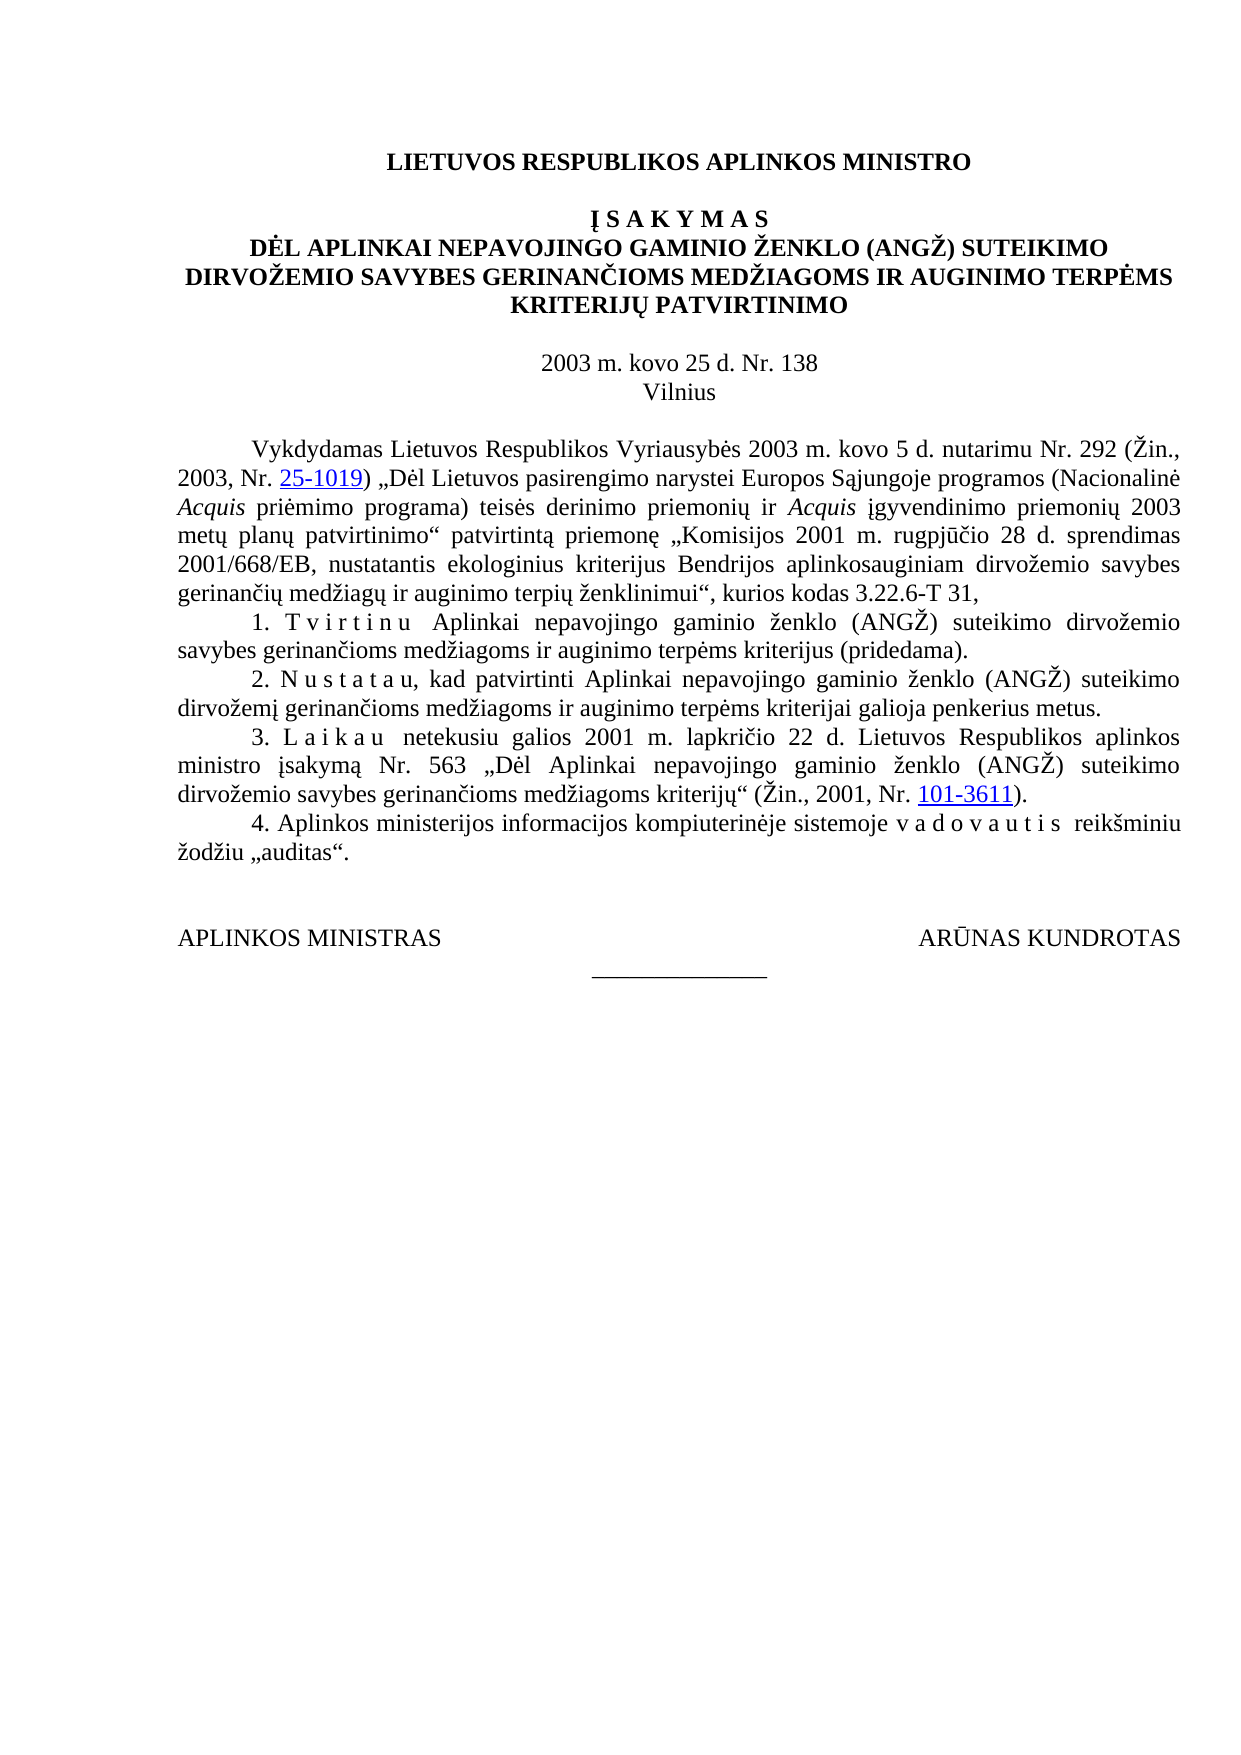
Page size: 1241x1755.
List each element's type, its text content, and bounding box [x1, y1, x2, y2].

text 2003 m. kovo 25 d. Nr. 138 [177, 348, 1181, 377]
text DĖL APLINKAI NEPAVOJINGO GAMINIO ŽENKLO (ANGŽ) SUTEIKIMO dirvožemio savybes gerinančioms medžiagoms ir auginimo terpėms kriterijŲ patvirtinimo [177, 233, 1181, 319]
text APLINKOS MINISTRAS ARŪNAS KUNDROTAS [177, 923, 1181, 952]
text 3. Laikau netekusiu galios 2001 m. lapkričio 22 d. Lietuvos Respublikos aplinkos ministro įsakymą Nr. 563 „Dėl Aplinkai nepavojingo gaminio ženklo (ANGŽ) suteikimo dirvožemio savybes gerinančioms medžiagoms kriterijų“ (Žin., 2001, Nr. 101-3611). [177, 722, 1181, 808]
text 4. Aplinkos ministerijos informacijos kompiuterinėje sistemoje vadovautis reikšminiu žodžiu „auditas“. [177, 808, 1181, 866]
text 1. Tvirtinu Aplinkai nepavojingo gaminio ženklo (ANGŽ) suteikimo dirvožemio savybes gerinančioms medžiagoms ir auginimo terpėms kriterijus (pridedama). [177, 607, 1181, 664]
text ______________ [177, 952, 1181, 981]
text 2. Nustatau, kad patvirtinti Aplinkai nepavojingo gaminio ženklo (ANGŽ) suteikimo dirvožemį gerinančioms medžiagoms ir auginimo terpėms kriterijai galioja penkerius metus. [177, 664, 1181, 722]
text LIETUVOS RESPUBLIKOS APLINKOS MINISTRO [177, 147, 1181, 176]
text Į S A K Y M A S [177, 204, 1181, 233]
text Vilnius [177, 377, 1181, 406]
text Vykdydamas Lietuvos Respublikos Vyriausybės 2003 m. kovo 5 d. nutarimu Nr. 292 (Žin., 2003, Nr. 25-1019) „Dėl Lietuvos pasirengimo narystei Europos Sąjungoje programos (Nacionalinė Acquis priėmimo programa) teisės derinimo priemonių ir Acquis įgyvendinimo priemonių 2003 metų planų patvirtinimo“ patvirtintą priemonę „Komisijos 2001 m. rugpjūčio 28 d. sprendimas 2001/668/EB, nustatantis ekologinius kriterijus Bendrijos aplinkosauginiam dirvožemio savybes gerinančių medžiagų ir auginimo terpių ženklinimui“, kurios kodas 3.22.6-T 31, [177, 434, 1181, 607]
